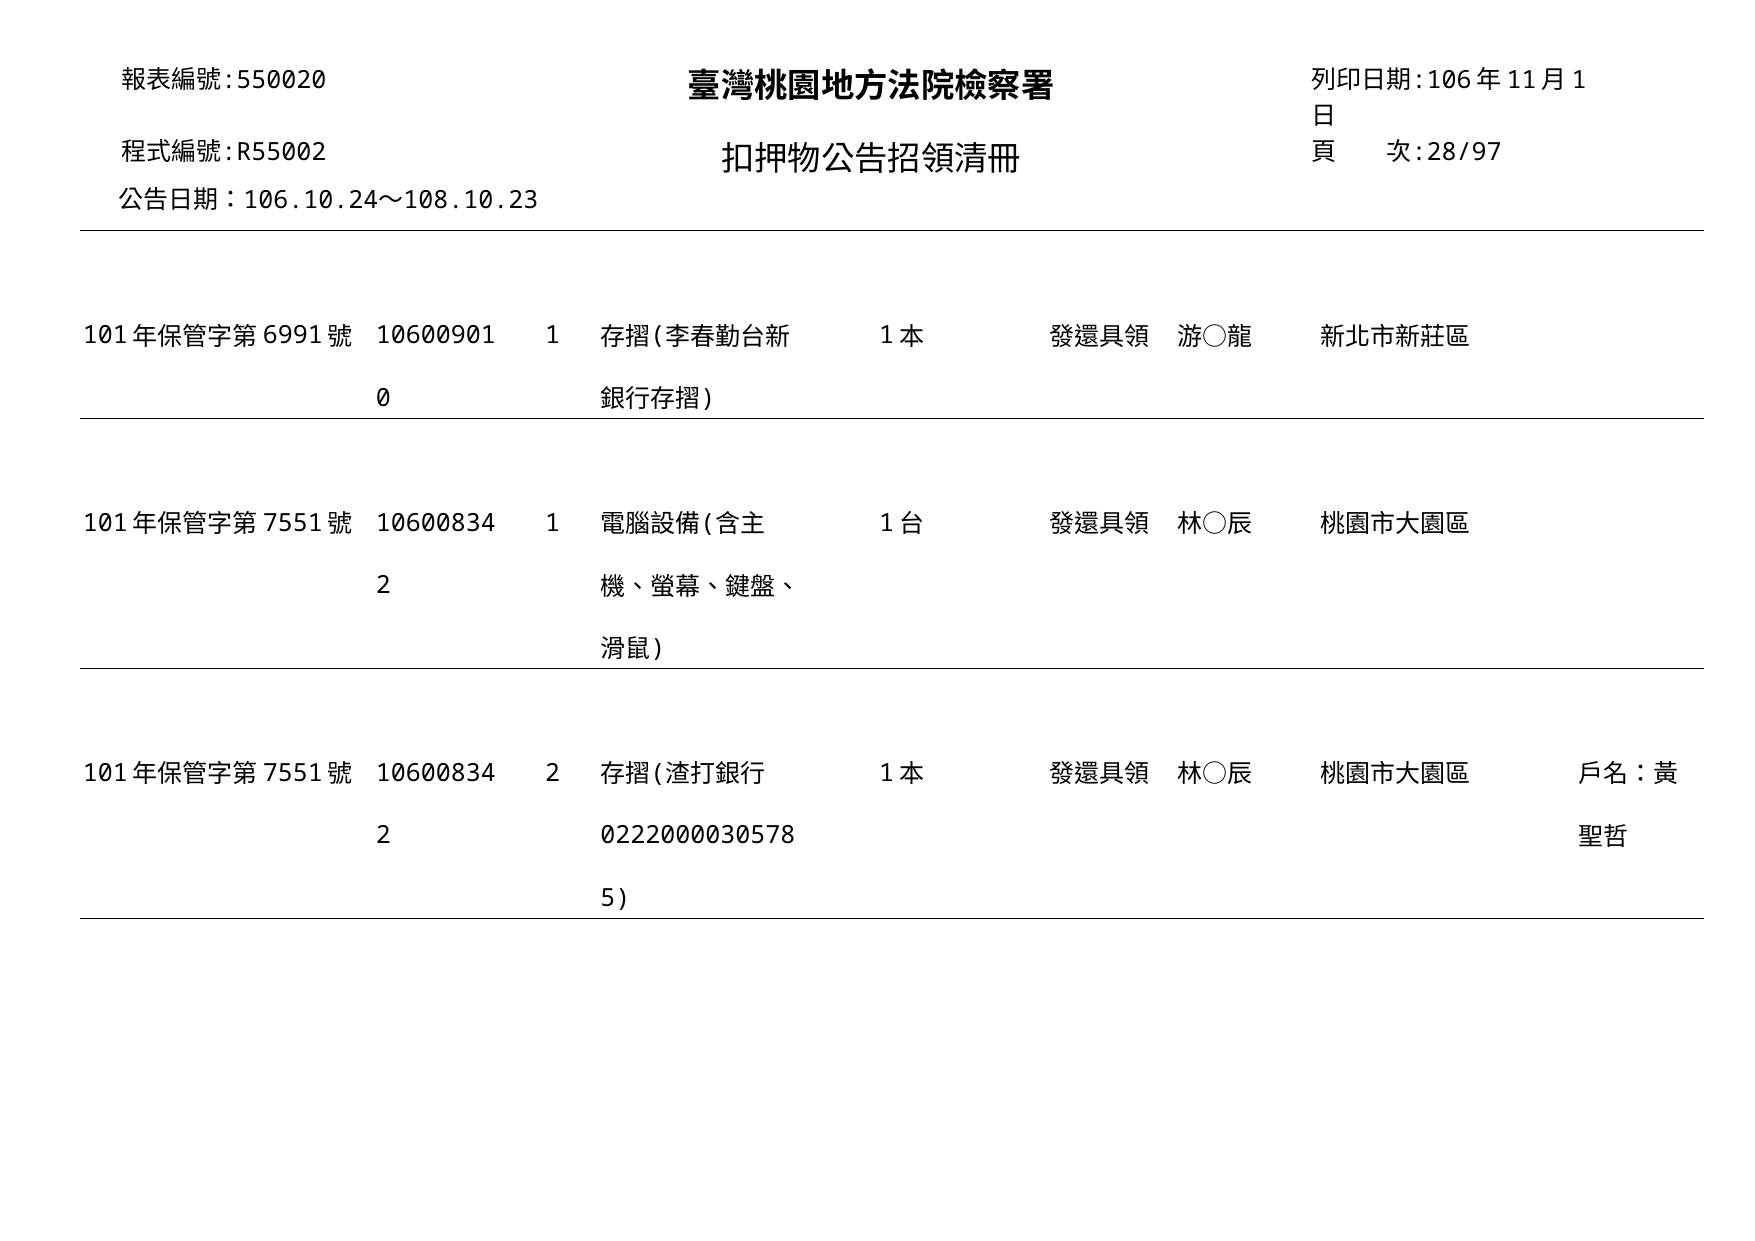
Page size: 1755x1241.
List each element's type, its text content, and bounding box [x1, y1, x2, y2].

table_cell 1 [507, 419, 597, 667]
table_cell 桃園市大園區 [1317, 419, 1575, 667]
table_cell 電腦設備(含主機、螢幕、鍵盤、滑鼠) [597, 419, 807, 667]
table_cell [927, 231, 1046, 417]
table_cell 林○辰 [1175, 419, 1317, 667]
table_cell 存摺(渣打銀行02220000305785) [597, 669, 807, 917]
table_cell 1台 [808, 419, 927, 667]
table_cell [927, 419, 1046, 667]
table_cell 106008342 [373, 419, 507, 667]
table_cell 106009010 [373, 231, 507, 417]
table_cell 1本 [808, 231, 927, 417]
table_cell 桃園市大園區 [1317, 669, 1575, 917]
table_cell 2 [507, 669, 597, 917]
table_cell [1575, 231, 1704, 417]
table_cell 新北市新莊區 [1317, 231, 1575, 417]
table_cell 發還具領 [1046, 669, 1175, 917]
table_cell 101年保管字第7551號 [80, 419, 373, 667]
table_cell 存摺(李春勤台新銀行存摺) [597, 231, 807, 417]
table_cell 106008342 [373, 669, 507, 917]
table_cell 游○龍 [1175, 231, 1317, 417]
table_cell 1本 [808, 669, 927, 917]
table_cell 發還具領 [1046, 419, 1175, 667]
table_cell 戶名：黃聖哲 [1575, 669, 1704, 917]
table_cell 發還具領 [1046, 231, 1175, 417]
table_cell [927, 669, 1046, 917]
table_cell 1 [507, 231, 597, 417]
table_cell [1575, 419, 1704, 667]
table_cell 101年保管字第6991號 [80, 231, 373, 417]
table_cell 林○辰 [1175, 669, 1317, 917]
table_cell 101年保管字第7551號 [80, 669, 373, 917]
